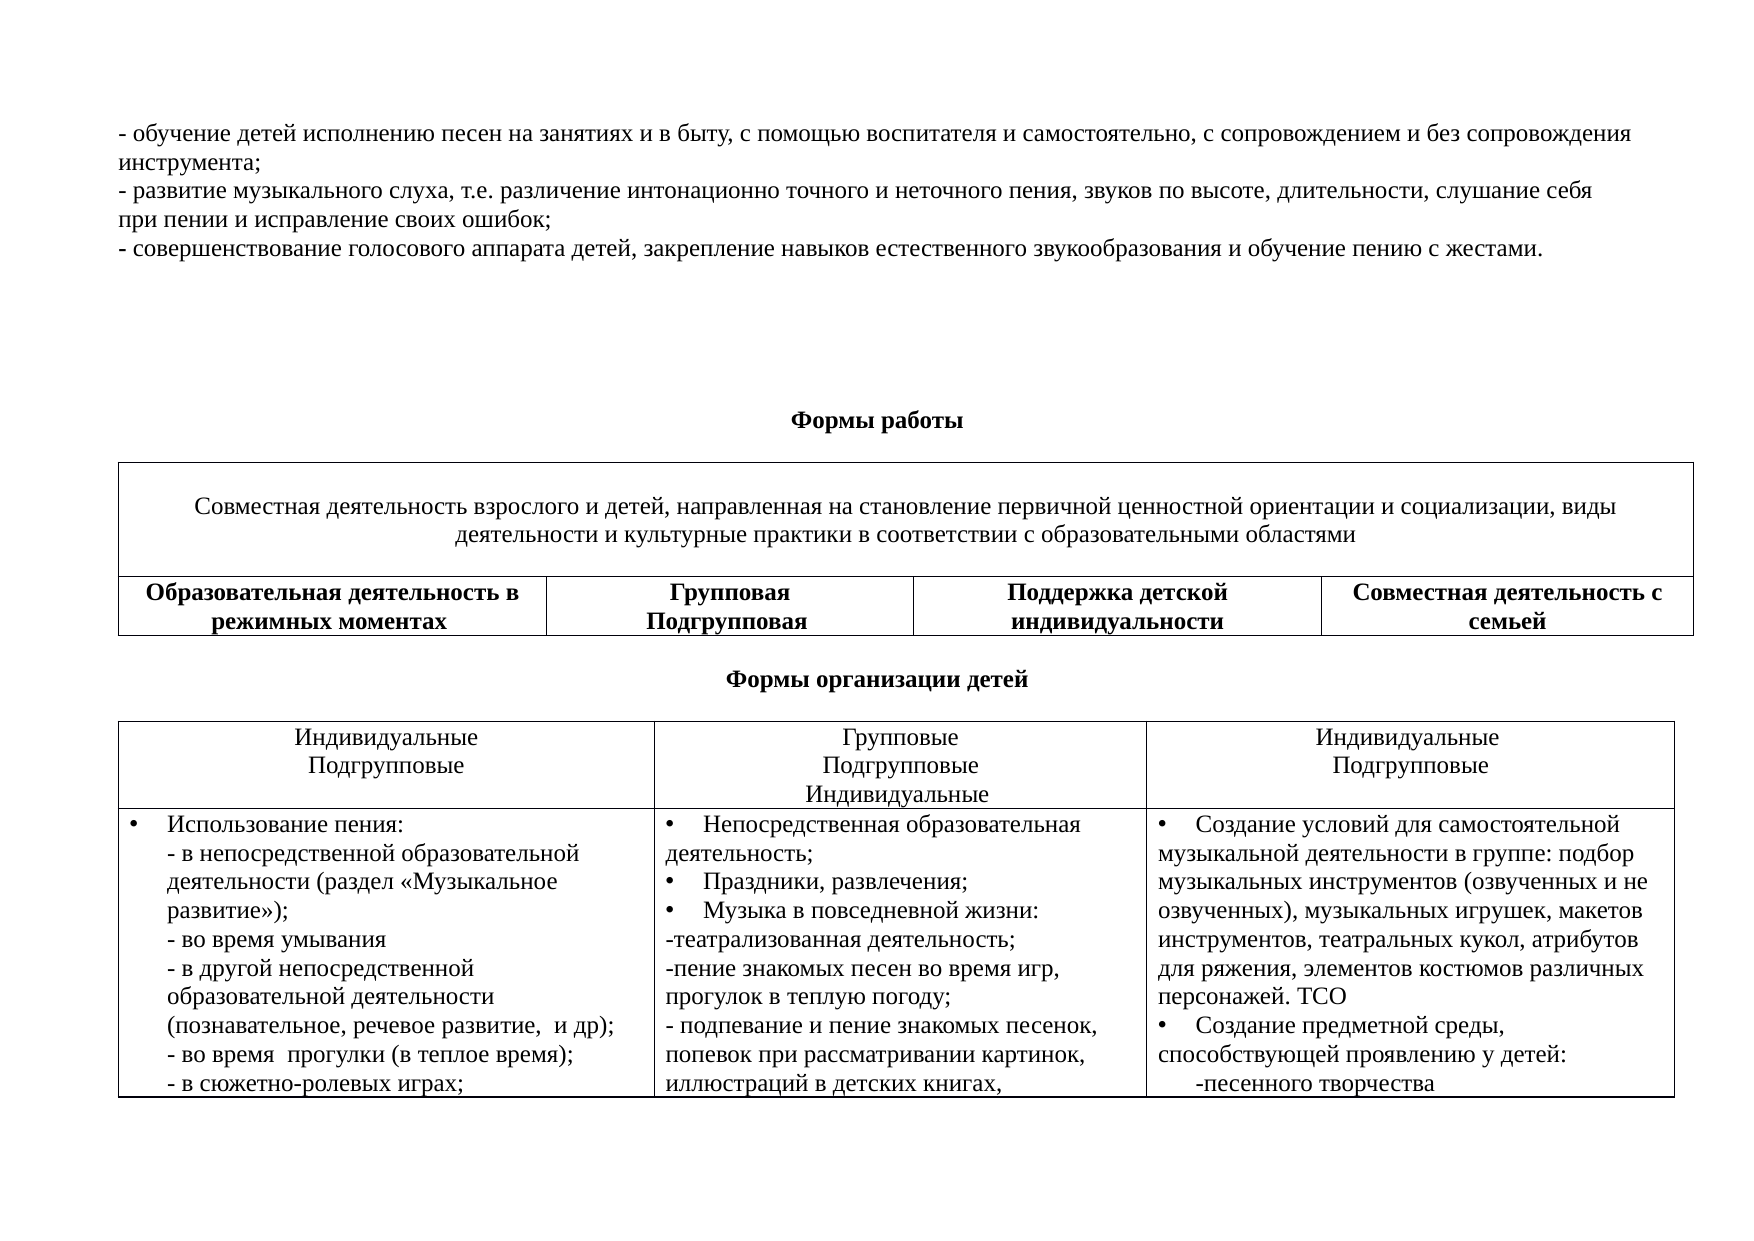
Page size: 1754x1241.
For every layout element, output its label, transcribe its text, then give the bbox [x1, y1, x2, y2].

table_header Индивидуальные Подгрупповые [119, 722, 654, 808]
text Формы организации детей [118, 664, 1636, 693]
text - развитие музыкального слуха, т.е. различение интонационно точного и неточного пения, звуков по высоте, длительности, слушание себя при пении и исправление своих ошибок; [118, 176, 1636, 233]
table_cell Поддержка детской индивидуальности [914, 577, 1321, 635]
table_cell Образовательная деятельность в режимных моментах [119, 577, 546, 635]
text - обучение детей исполнению песен на занятиях и в быту, с помощью воспитателя и самостоятельно, с сопровождением и без сопровождения инструмента; [118, 118, 1636, 176]
table_cell Использование пения: - в непосредственной образовательной деятельности (раздел «Музыкальное развитие»); - во время умывания - в другой непосредственной образовательной деятельности (познавательное, речевое развитие, и др); - во время прогулки (в теплое время); - в сюжетно-ролевых играх; [119, 809, 654, 1096]
table_cell Создание условий для самостоятельной музыкальной деятельности в группе: подбор музыкальных инструментов (озвученных и не озвученных), музыкальных игрушек, макетов инструментов, театральных кукол, атрибутов для ряжения, элементов костюмов различных персонажей. ТСО Создание предметной среды, способствующей проявлению у детей: -песенного творчества (сочинение грустных и веселых мелодий), Музыкально-дидактические игры [1147, 809, 1674, 1096]
text Формы работы [118, 405, 1636, 434]
table_cell Совместная деятельность с семьей [1322, 577, 1693, 635]
table_cell Непосредственная образовательная деятельность; Праздники, развлечения; Музыка в повседневной жизни: -театрализованная деятельность; -пение знакомых песен во время игр, прогулок в теплую погоду; - подпевание и пение знакомых песенок, попевок при рассматривании картинок, иллюстраций в детских книгах, [655, 809, 1146, 1096]
table_header Групповые Подгрупповые Индивидуальные [655, 722, 1146, 808]
table_header Индивидуальные Подгрупповые [1147, 722, 1674, 808]
table_header Совместная деятельность взрослого и детей, направленная на становление первичной ценностной ориентации и социализации, виды деятельности и культурные практики в соответствии с образовательными областями [119, 463, 1693, 576]
table_cell Групповая Подгрупповая [547, 577, 913, 635]
text - совершенствование голосового аппарата детей, закрепление навыков естественного звукообразования и обучение пению с жестами. [118, 233, 1636, 262]
